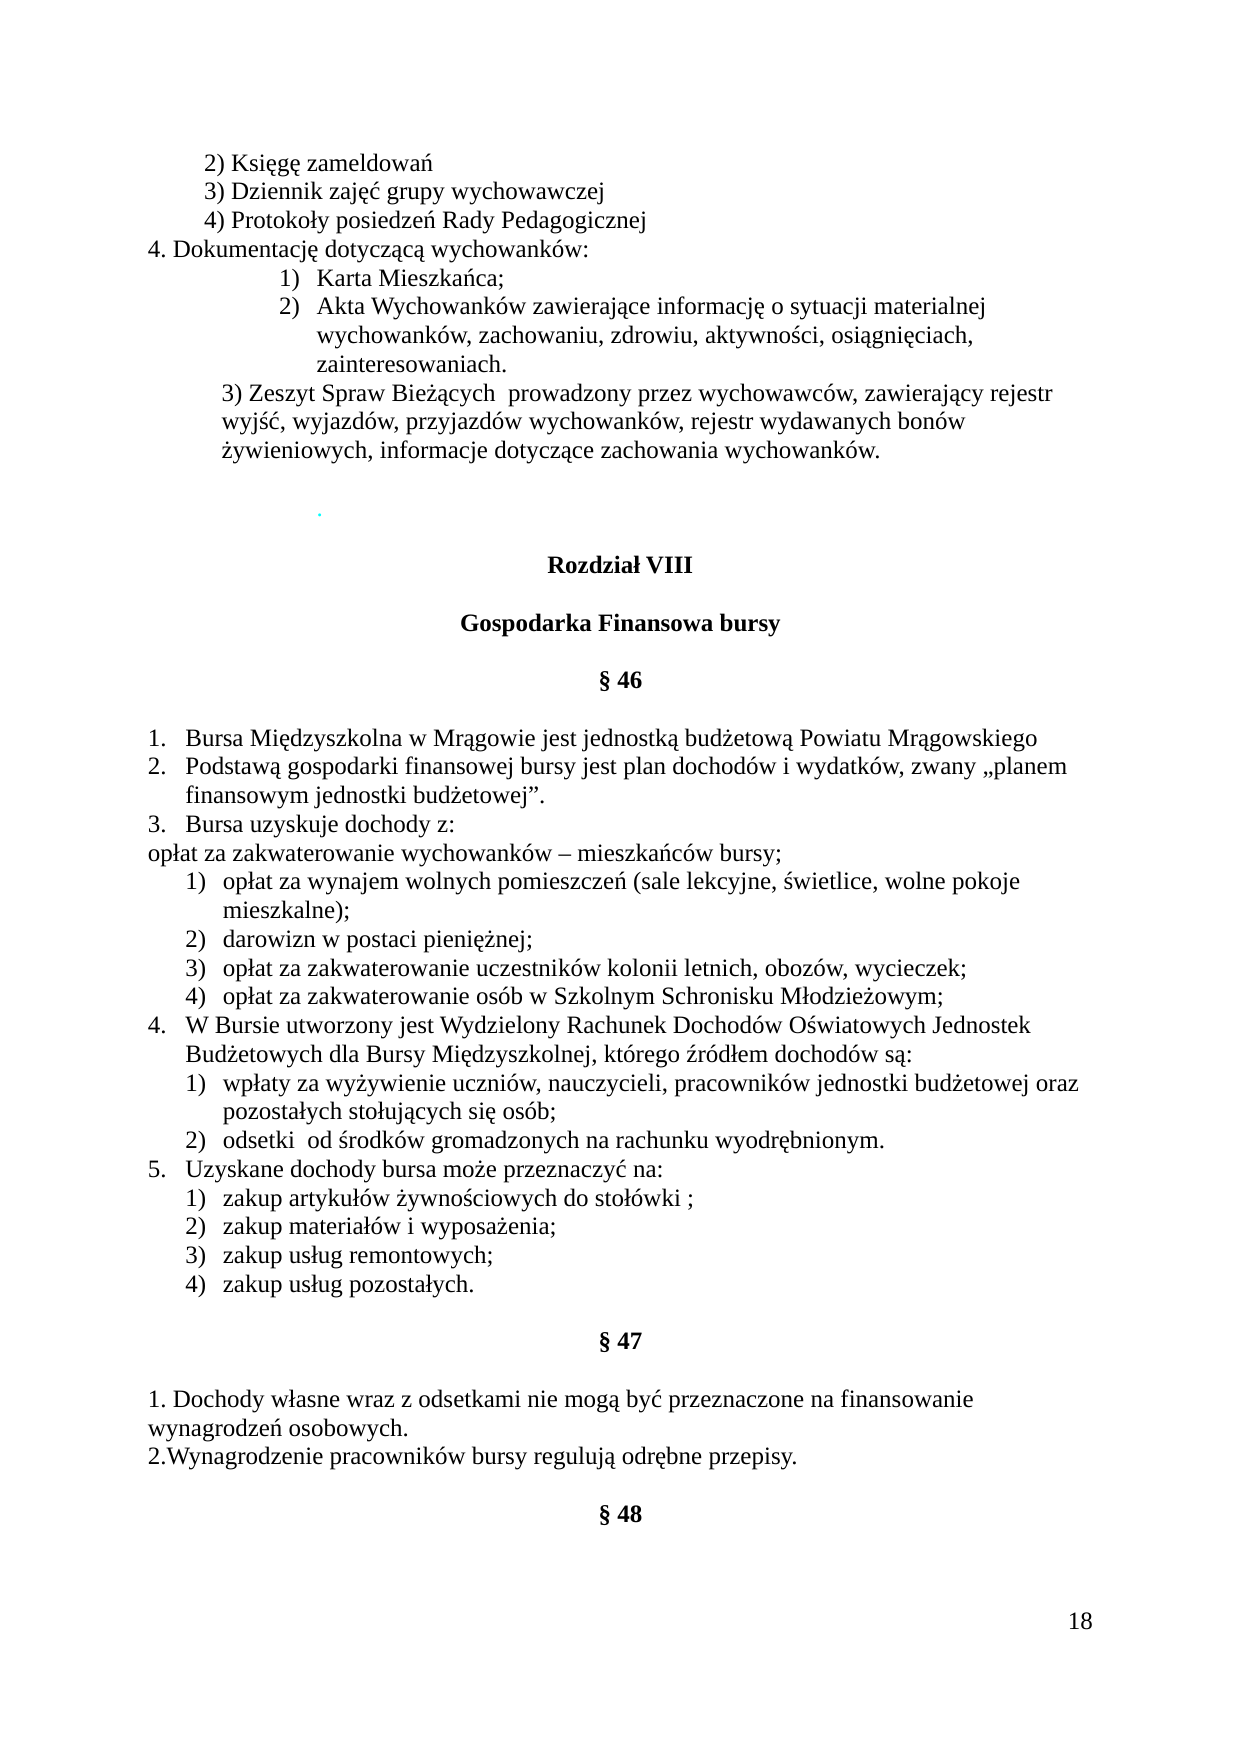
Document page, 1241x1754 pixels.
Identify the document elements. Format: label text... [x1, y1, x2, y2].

list W Bursie utworzony jest Wydzielony Rachunek Dochodów Oświatowych Jednostek Budżetowych dla Bursy Międzyszkolnej, którego źródłem dochodów są: [148, 1010, 1093, 1068]
text 4) Protokoły posiedzeń Rady Pedagogicznej [204, 205, 1093, 234]
list darowizn w postaci pieniężnej; [185, 924, 1093, 953]
text 3) Zeszyt Spraw Bieżących prowadzony przez wychowawców, zawierający rejestr wyjść, wyjazdów, przyjazdów wychowanków, rejestr wydawanych bonów żywieniowych, informacje dotyczące zachowania wychowanków. [221, 378, 1093, 464]
text § 48 [148, 1499, 1093, 1528]
text 2) Księgę zameldowań [204, 148, 1093, 176]
list Podstawą gospodarki finansowej bursy jest plan dochodów i wydatków, zwany „planem finansowym jednostki budżetowej”. [148, 751, 1093, 809]
list zakup materiałów i wyposażenia; [185, 1211, 1093, 1240]
text opłat za zakwaterowanie wychowanków – mieszkańców bursy; [148, 838, 1093, 866]
list zakup artykułów żywnościowych do stołówki ; [185, 1183, 1093, 1211]
text 2.Wynagrodzenie pracowników bursy regulują odrębne przepisy. [148, 1441, 1093, 1470]
list opłat za zakwaterowanie uczestników kolonii letnich, obozów, wycieczek; [185, 953, 1093, 981]
list Akta Wychowanków zawierające informację o sytuacji materialnej wychowanków, zachowaniu, zdrowiu, aktywności, osiągnięciach, zainteresowaniach. [279, 291, 1093, 378]
list odsetki od środków gromadzonych na rachunku wyodrębnionym. [185, 1125, 1093, 1154]
text § 47 [148, 1326, 1093, 1355]
list Bursa Międzyszkolna w Mrągowie jest jednostką budżetową Powiatu Mrągowskiego [148, 723, 1093, 751]
text 3) Dziennik zajęć grupy wychowawczej [204, 176, 1093, 205]
list wpłaty za wyżywienie uczniów, nauczycieli, pracowników jednostki budżetowej oraz pozostałych stołujących się osób; [185, 1068, 1093, 1125]
list zakup usług remontowych; [185, 1240, 1093, 1269]
list opłat za zakwaterowanie osób w Szkolnym Schronisku Młodzieżowym; [185, 981, 1093, 1010]
list opłat za wynajem wolnych pomieszczeń (sale lekcyjne, świetlice, wolne pokoje mieszkalne); [185, 866, 1093, 924]
text 4. Dokumentację dotyczącą wychowanków: [148, 234, 1093, 263]
list Karta Mieszkańca; [279, 263, 1093, 291]
text . [316, 493, 1093, 521]
list zakup usług pozostałych. [185, 1269, 1093, 1298]
list Bursa uzyskuje dochody z: [148, 809, 1093, 838]
subtitle Rozdział VIII [148, 550, 1093, 579]
list Uzyskane dochody bursa może przeznaczyć na: [148, 1154, 1093, 1183]
text 1. Dochody własne wraz z odsetkami nie mogą być przeznaczone na finansowanie wynagrodzeń osobowych. [148, 1384, 1093, 1441]
text § 46 [148, 665, 1093, 694]
subtitle Gospodarka Finansowa bursy [148, 608, 1093, 636]
